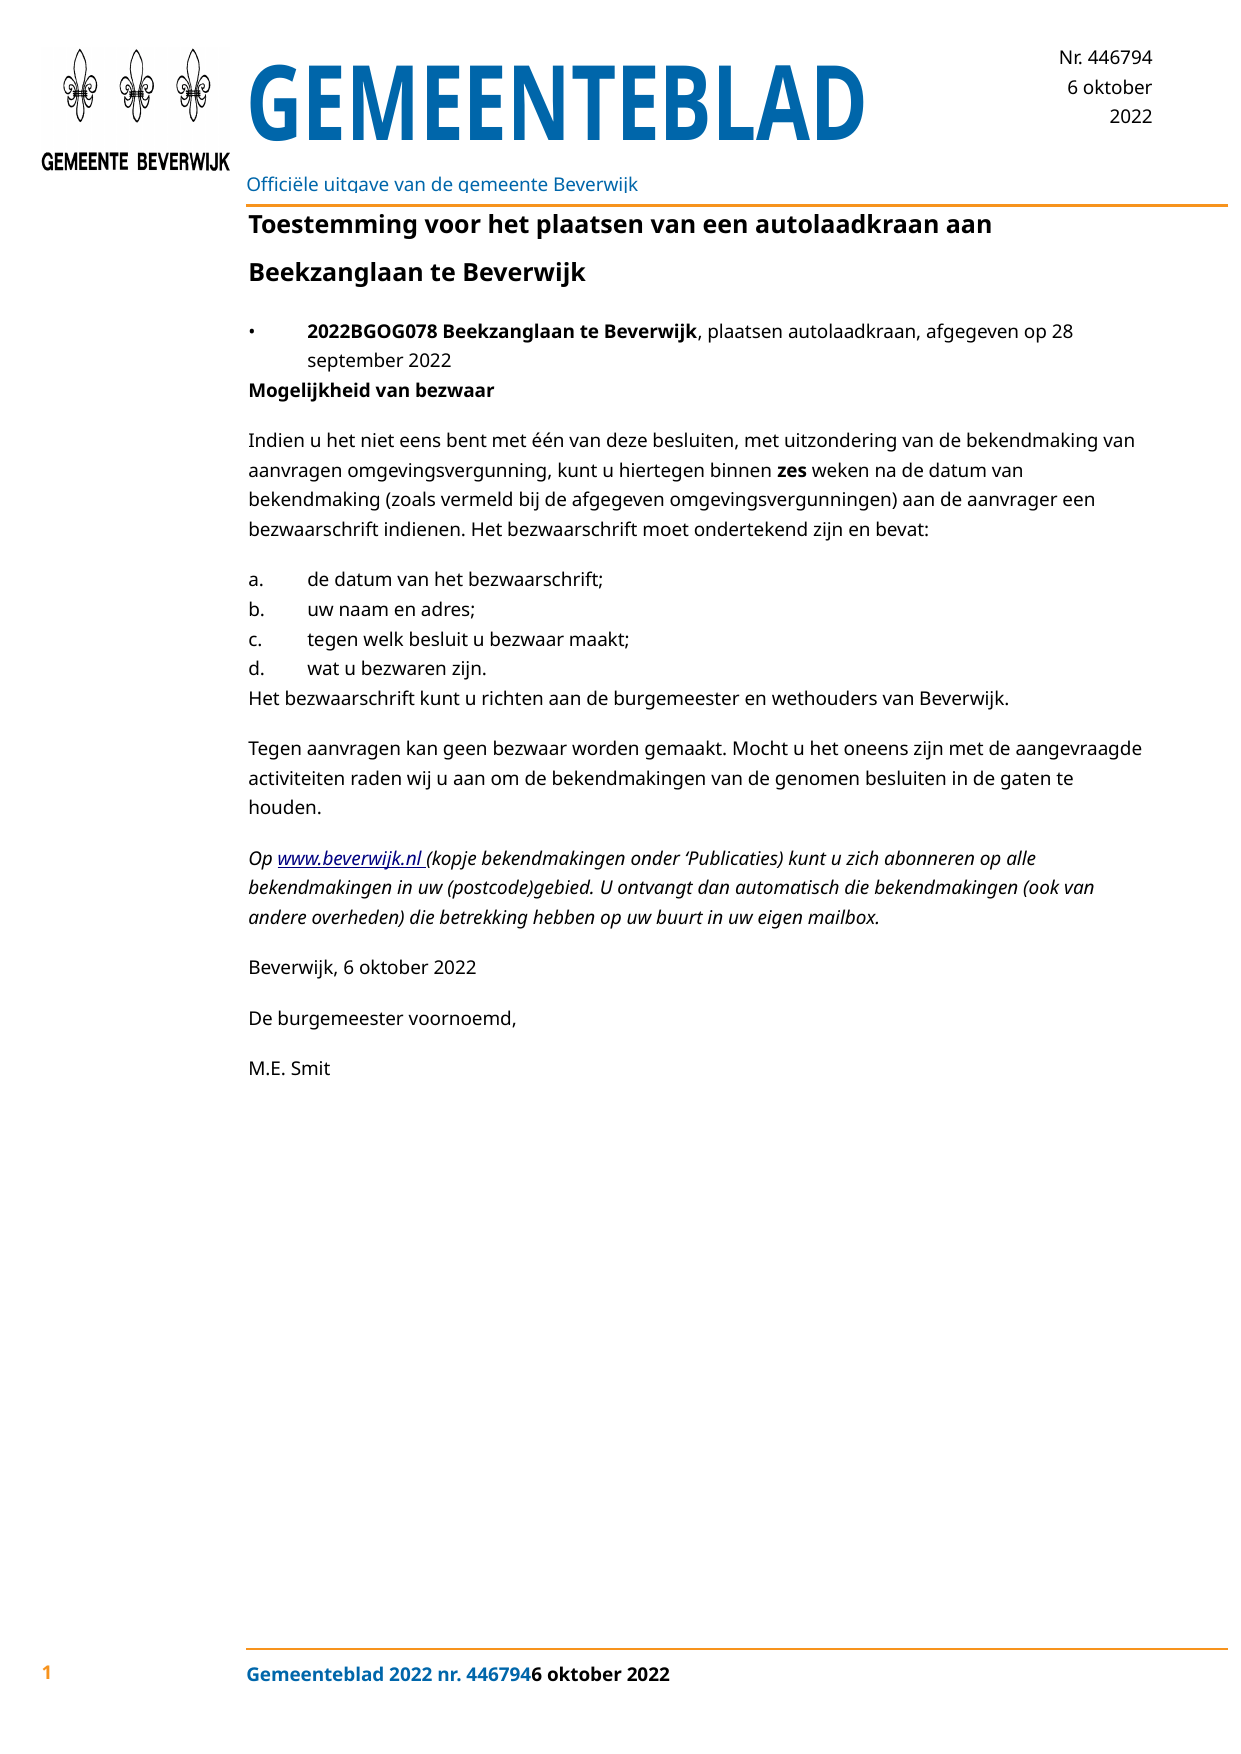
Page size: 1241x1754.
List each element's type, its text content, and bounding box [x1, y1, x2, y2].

picture [41, 47, 231, 172]
text Beverwijk, 6 oktober 2022 [248, 954, 1152, 980]
text M.E. Smit [248, 1055, 1152, 1081]
list de datum van het bezwaarschrift; [248, 567, 1152, 592]
list 2022BGOG078 Beekzanglaan te Beverwijk, plaatsen autolaadkraan, afgegeven op 28 september 2022 [248, 318, 1152, 373]
text Tegen aanvragen kan geen bezwaar worden gemaakt. Mocht u het oneens zijn met de aangevraagde activiteiten raden wij u aan om de bekendmakingen van de genomen besluiten in de gaten te houden. [248, 735, 1152, 820]
text Toestemming voor het plaatsen van een autolaadkraan aan Beekzanglaan te Beverwijk [248, 207, 1152, 288]
list uw naam en adres; [248, 596, 1152, 622]
text De burgemeester voornoemd, [248, 1005, 1152, 1031]
list wat u bezwaren zijn. [248, 655, 1152, 681]
text Het bezwaarschrift kunt u richten aan de burgemeester en wethouders van Beverwijk. [248, 685, 1152, 711]
list tegen welk besluit u bezwaar maakt; [248, 626, 1152, 652]
text Op www.beverwijk.nl (kopje bekendmakingen onder ‘Publicaties) kunt u zich abonneren op alle bekendmakingen in uw (postcode)gebied. U ontvangt dan automatisch die bekendmakingen (ook van andere overheden) die betrekking hebben op uw buurt in uw eigen mailbox. [248, 845, 1152, 930]
text Indien u het niet eens bent met één van deze besluiten, met uitzondering van de bekendmaking van aanvragen omgevingsvergunning, kunt u hiertegen binnen zes weken na de datum van bekendmaking (zoals vermeld bij de afgegeven omgevingsvergunningen) aan de aanvrager een bezwaarschrift indienen. Het bezwaarschrift moet ondertekend zijn en bevat: [248, 427, 1152, 542]
text Mogelijkheid van bezwaar [248, 377, 1152, 403]
